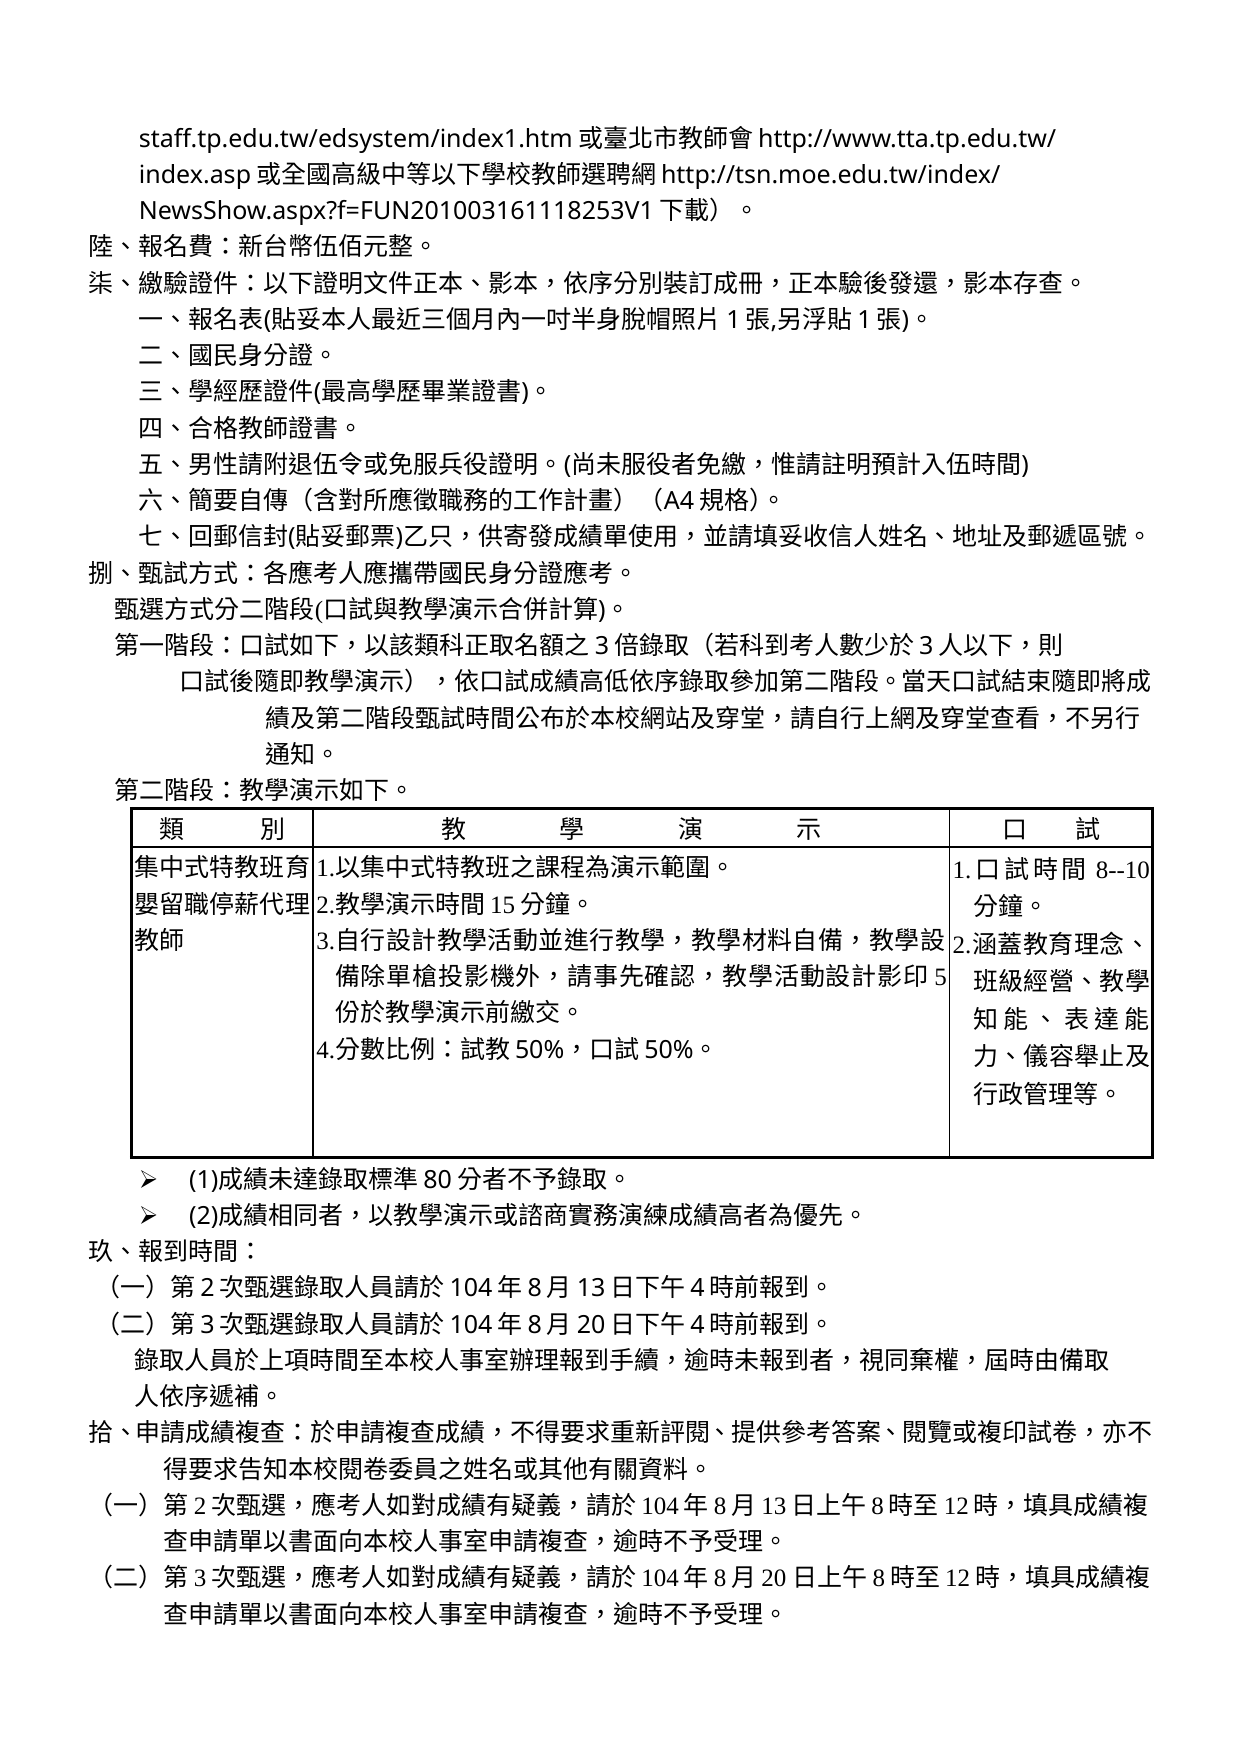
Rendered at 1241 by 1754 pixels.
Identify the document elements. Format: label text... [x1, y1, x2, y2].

text 二、國民身分證。 [139, 336, 1152, 372]
text 五、男性請附退伍令或免服兵役證明。(尚未服役者免繳，惟請註明預計入伍時間) [139, 444, 1152, 481]
text （一）第2次甄選，應考人如對成績有疑義，請於104年8月13日上午8時至12時，填具成績複查申請單以書面向本校人事室申請複查，逾時不予受理。 [89, 1485, 1152, 1558]
text 口試後隨即教學演示），依口試成績高低依序錄取參加第二階段。當天口試結束隨即將成績及第二階段甄試時間公布於本校網站及穿堂，請自行上網及穿堂查看，不另行通知。 [89, 662, 1152, 771]
text staff.tp.edu.tw/edsystem/index1.htm或臺北市教師會http://www.tta.tp.edu.tw/index.asp或全國高級中等以下學校教師選聘網http://tsn.moe.edu.tw/index/NewsShow.aspx?f=FUN201003161118253V1下載）。 [89, 118, 1152, 227]
table_header 類別 [133, 810, 312, 846]
text 拾、申請成績複查：於申請複查成績，不得要求重新評閱、提供參考答案、閱覽或複印試卷，亦不得要求告知本校閱卷委員之姓名或其他有關資料。 [89, 1413, 1152, 1485]
table_header 教學演示 [314, 810, 949, 846]
text 甄選方式分二階段(口試與教學演示合併計算)。 [89, 589, 1152, 626]
table_cell 1.以集中式特教班之課程為演示範圍。 2.教學演示時間15分鐘。 3.自行設計教學活動並進行教學，教學材料自備，教學設備除單槍投影機外，請事先確認，教學活動設計影印5份於教學演示前繳交。 4.分數比例：試教50%，口試50%。 [314, 848, 949, 1156]
text （二）第3次甄選錄取人員請於104年8月20日下午4時前報到。 [89, 1304, 1152, 1340]
text （二）第3次甄選，應考人如對成績有疑義，請於104年8月20 日上午8時至12時，填具成績複查申請單以書面向本校人事室申請複查，逾時不予受理。 [89, 1558, 1152, 1630]
text 第一階段：口試如下，以該類科正取名額之3倍錄取（若科到考人數少於3人以下，則 [89, 626, 1152, 662]
list (1)成績未達錄取標準80分者不予錄取。 [139, 1159, 1152, 1195]
table_cell 集中式特教班育嬰留職停薪代理教師 [133, 848, 312, 1156]
text 六、簡要自傳（含對所應徵職務的工作計畫）（A4規格）。 [139, 481, 1152, 517]
text 人依序遞補。 [89, 1377, 1152, 1413]
text 錄取人員於上項時間至本校人事室辦理報到手續，逾時未報到者，視同棄權，屆時由備取 [89, 1340, 1152, 1377]
text 柒、繳驗證件：以下證明文件正本、影本，依序分別裝訂成冊，正本驗後發還，影本存查。 [89, 263, 1152, 299]
text （一）第2次甄選錄取人員請於104年8月13日下午4時前報到。 [89, 1268, 1152, 1304]
text 第二階段：教學演示如下。 [89, 771, 1152, 807]
text 陸、報名費：新台幣伍佰元整。 [89, 227, 1152, 263]
text 三、學經歷證件(最高學歷畢業證書)。 [139, 372, 1152, 408]
table_cell 1.口試時間8--10分鐘。 2.涵蓋教育理念、班級經營、教學知能、表達能力、儀容舉止及行政管理等。 [950, 848, 1151, 1156]
text 捌、甄試方式：各應考人應攜帶國民身分證應考。 [89, 553, 1152, 589]
text 一、報名表(貼妥本人最近三個月內一吋半身脫帽照片1張,另浮貼1張)。 [139, 299, 1152, 336]
list (2)成績相同者，以教學演示或諮商實務演練成績高者為優先。 [139, 1195, 1152, 1232]
text 七、回郵信封(貼妥郵票)乙只，供寄發成績單使用，並請填妥收信人姓名、地址及郵遞區號。 [139, 517, 1152, 553]
text 四、合格教師證書。 [139, 408, 1152, 444]
table_header 口試 [950, 810, 1151, 846]
text 玖、報到時間： [89, 1232, 1152, 1268]
